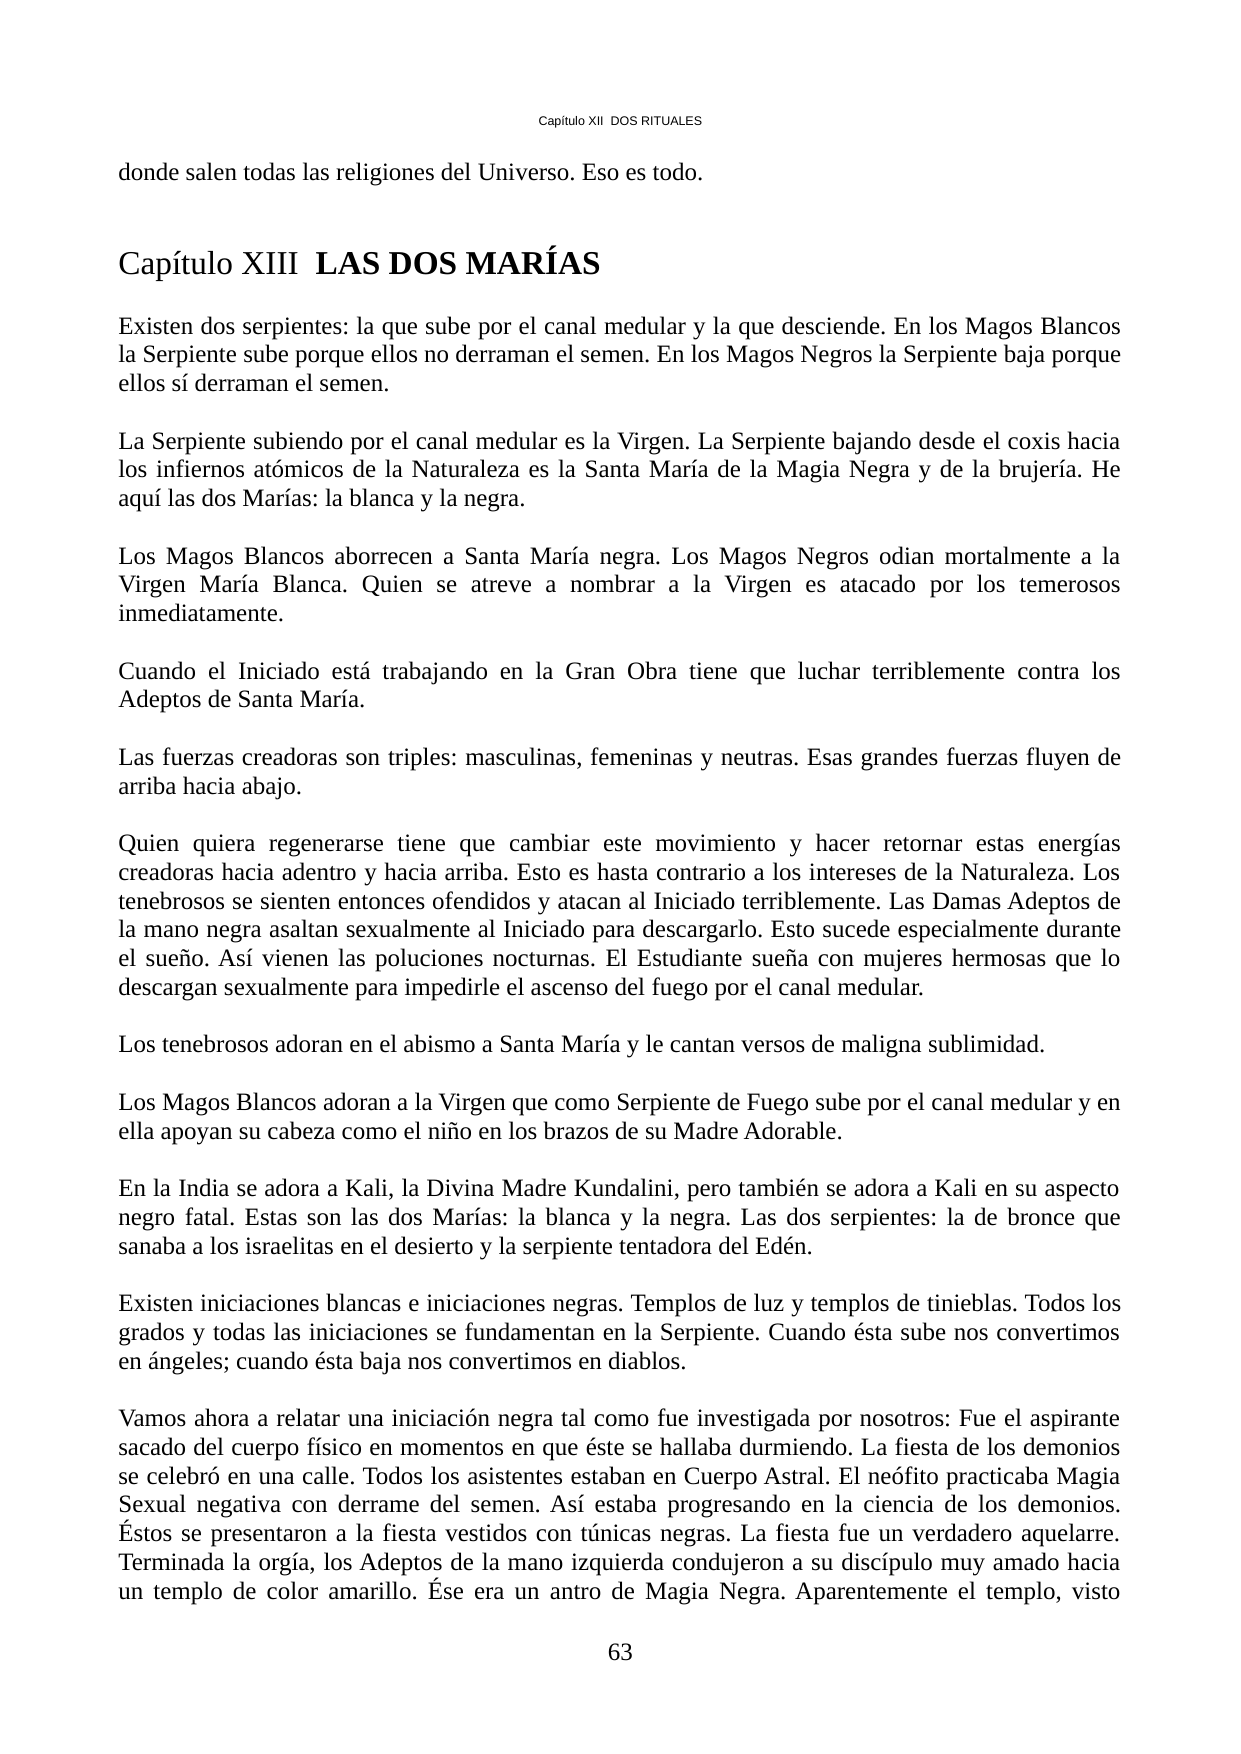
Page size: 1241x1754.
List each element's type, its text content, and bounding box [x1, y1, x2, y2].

text Vamos ahora a relatar una iniciación negra tal como fue investigada por nosotros: Fue el aspirante sacado del cuerpo físico en momentos en que éste se hallaba durmiendo. La fiesta de los demonios se celebró en una calle. Todos los asistentes estaban en Cuerpo Astral. El neófito practicaba Magia Sexual negativa con derrame del semen. Así estaba progresando en la ciencia de los demonios. Éstos se presentaron a la fiesta vestidos con túnicas negras. La fiesta fue un verdadero aquelarre. Terminada la orgía, los Adeptos de la mano izquierda condujeron a su discípulo muy amado hacia un templo de color amarillo. Ése era un antro de Magia Negra. Aparentemente el templo, visto [118, 1403, 1122, 1604]
text Existen iniciaciones blancas e iniciaciones negras. Templos de luz y templos de tinieblas. Todos los grados y todas las iniciaciones se fundamentan en la Serpiente. Cuando ésta sube nos convertimos en ángeles; cuando ésta baja nos convertimos en diablos. [118, 1288, 1122, 1374]
text Los tenebrosos adoran en el abismo a Santa María y le cantan versos de maligna sublimidad. [118, 1029, 1122, 1058]
text Cuando el Iniciado está trabajando en la Gran Obra tiene que luchar terriblemente contra los Adeptos de Santa María. [118, 656, 1122, 713]
text donde salen todas las religiones del Universo. Eso es todo. [118, 157, 1122, 186]
text La Serpiente subiendo por el canal medular es la Virgen. La Serpiente bajando desde el coxis hacia los infiernos atómicos de la Naturaleza es la Santa María de la Magia Negra y de la brujería. He aquí las dos Marías: la blanca y la negra. [118, 426, 1122, 512]
text Los Magos Blancos adoran a la Virgen que como Serpiente de Fuego sube por el canal medular y en ella apoyan su cabeza como el niño en los brazos de su Madre Adorable. [118, 1087, 1122, 1144]
text Las fuerzas creadoras son triples: masculinas, femeninas y neutras. Esas grandes fuerzas fluyen de arriba hacia abajo. [118, 742, 1122, 799]
text Los Magos Blancos aborrecen a Santa María negra. Los Magos Negros odian mortalmente a la Virgen María Blanca. Quien se atreve a nombrar a la Virgen es atacado por los temerosos inmediatamente. [118, 541, 1122, 627]
text En la India se adora a Kali, la Divina Madre Kundalini, pero también se adora a Kali en su aspecto negro fatal. Estas son las dos Marías: la blanca y la negra. Las dos serpientes: la de bronce que sanaba a los israelitas en el desierto y la serpiente tentadora del Edén. [118, 1173, 1122, 1259]
text Existen dos serpientes: la que sube por el canal medular y la que desciende. En los Magos Blancos la Serpiente sube porque ellos no derraman el semen. En los Magos Negros la Serpiente baja porque ellos sí derraman el semen. [118, 311, 1122, 397]
subtitle Capítulo XIII LAS DOS MARÍAS [118, 244, 1122, 282]
text Quien quiera regenerarse tiene que cambiar este movimiento y hacer retornar estas energías creadoras hacia adentro y hacia arriba. Esto es hasta contrario a los intereses de la Naturaleza. Los tenebrosos se sienten entonces ofendidos y atacan al Iniciado terriblemente. Las Damas Adeptos de la mano negra asaltan sexualmente al Iniciado para descargarlo. Esto sucede especialmente durante el sueño. Así vienen las poluciones nocturnas. El Estudiante sueña con mujeres hermosas que lo descargan sexualmente para impedirle el ascenso del fuego por el canal medular. [118, 828, 1122, 1001]
